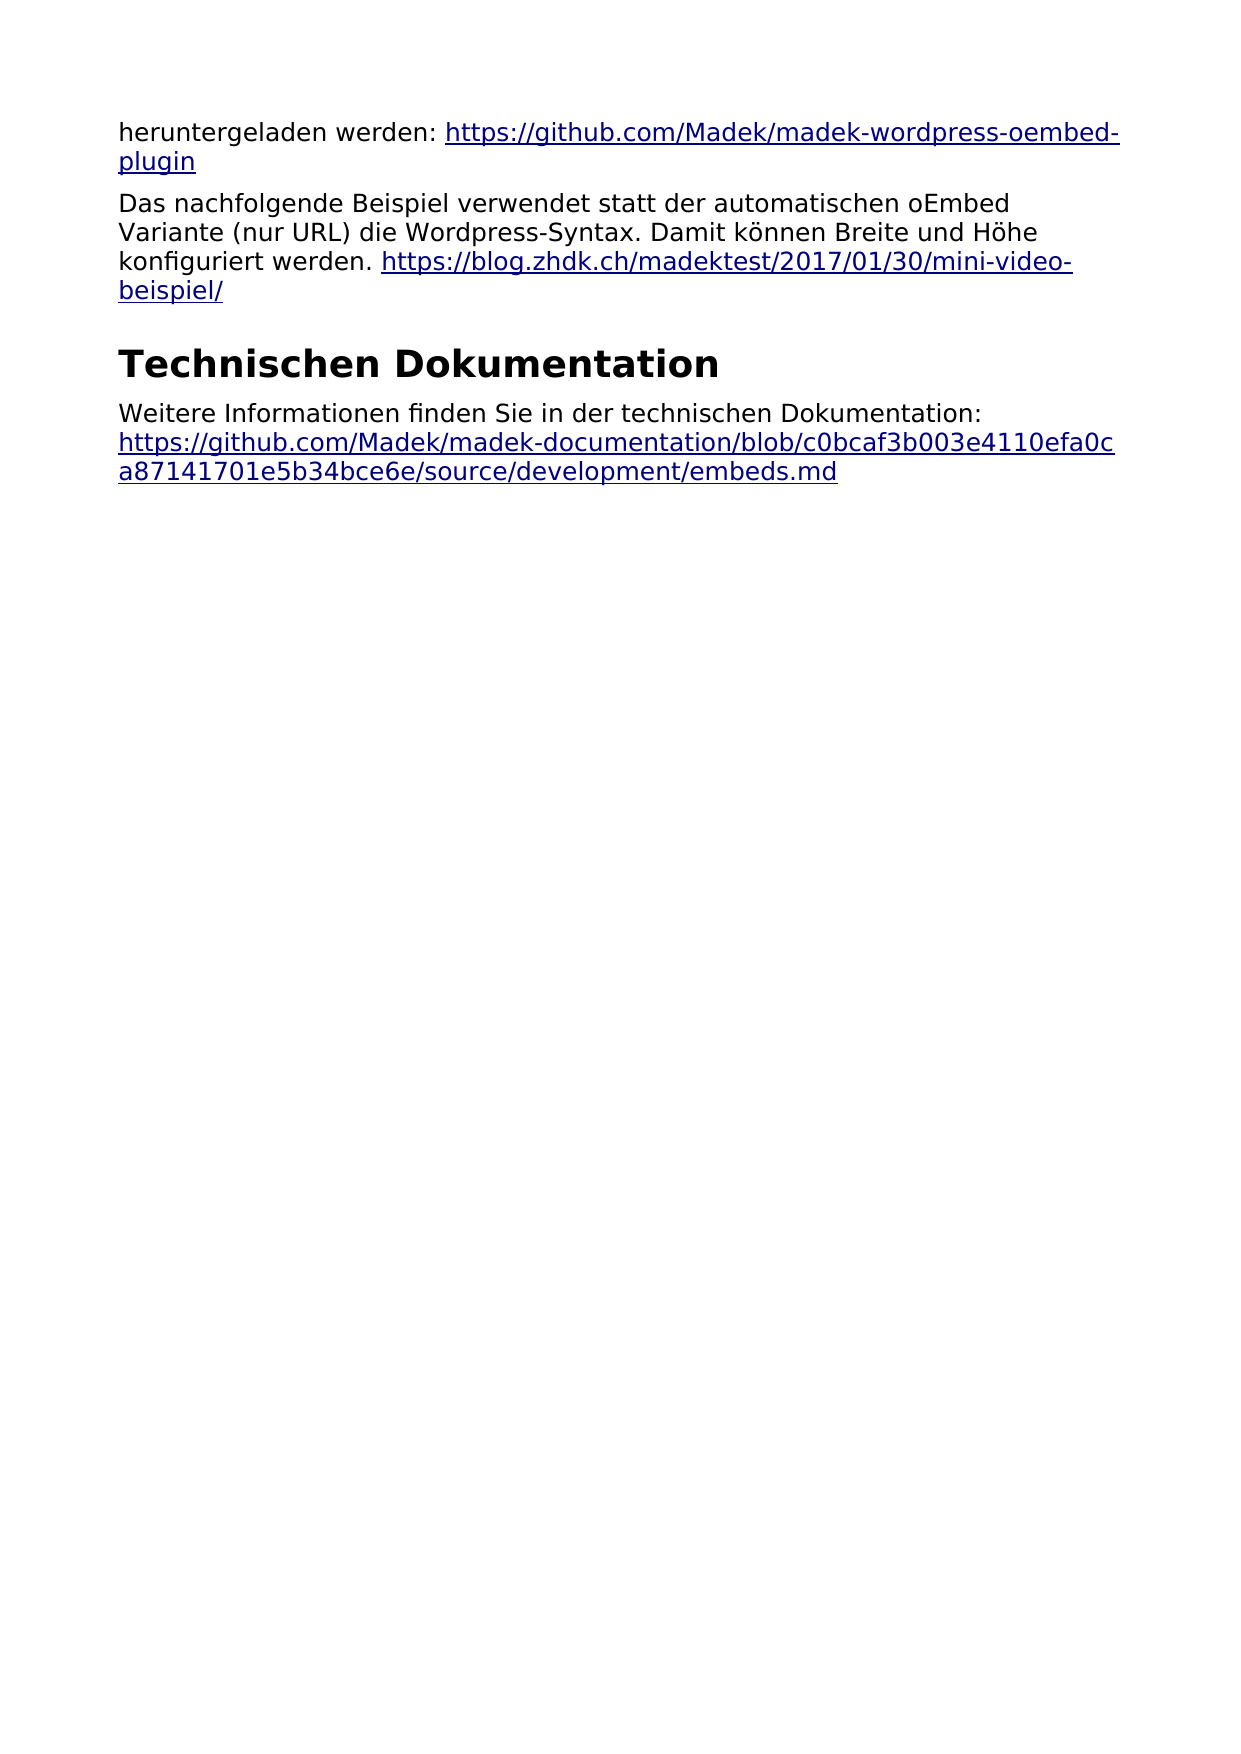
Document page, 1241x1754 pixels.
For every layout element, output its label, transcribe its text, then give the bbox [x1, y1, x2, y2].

text Weitere Informationen finden Sie in der technischen Dokumentation: https://github.com/Madek/madek-documentation/blob/c0bcaf3b003e4110efa0ca87141701e5b34bce6e/source/development/embeds.md [118, 399, 1122, 487]
subtitle Technischen Dokumentation [118, 343, 1122, 387]
text Das nachfolgende Beispiel verwendet statt der automatischen oEmbed Variante (nur URL) die Wordpress-Syntax. Damit können Breite und Höhe konfiguriert werden. https://blog.zhdk.ch/madektest/2017/01/30/mini-video-beispiel/ [118, 189, 1122, 306]
text heruntergeladen werden: https://github.com/Madek/madek-wordpress-oembed-plugin [118, 118, 1122, 176]
